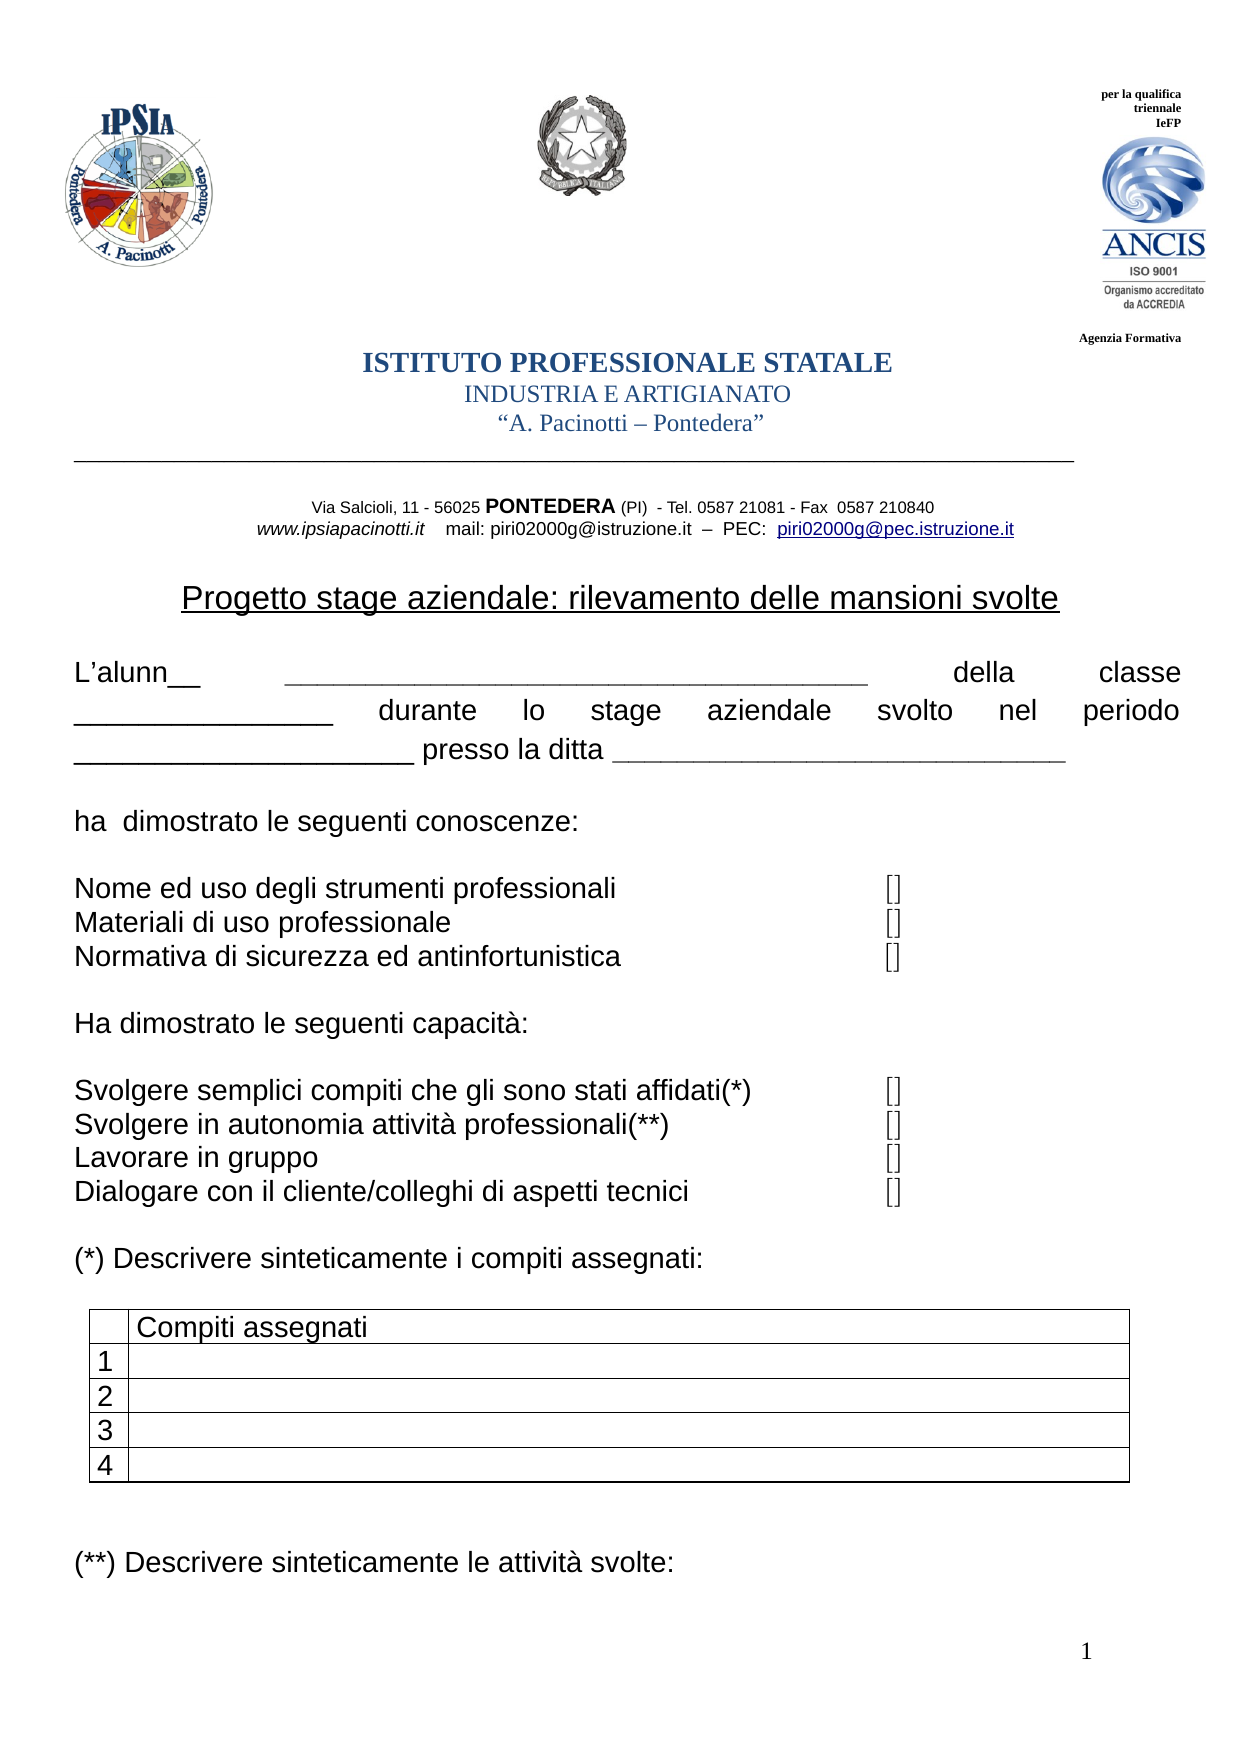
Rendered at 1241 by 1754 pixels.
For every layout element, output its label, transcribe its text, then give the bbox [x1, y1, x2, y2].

table_header Compiti assegnati [129, 1310, 1129, 1343]
table_cell [129, 1344, 1129, 1378]
text Svolgere semplici compiti che gli sono stati affidati(*)  [74, 1073, 1181, 1107]
text Agenzia Formativa [885, 158, 1181, 345]
text ISTITUTO PROFESSIONALE STATALE [74, 345, 1181, 379]
text Via Salcioli, 11 - 56025 PONTEDERA (PI) - Tel. 0587 21081 - Fax 0587 210840 [74, 494, 1181, 518]
text per la qualifica [885, 87, 1181, 101]
text www.ipsiapacinotti.it mail: piri02000g@istruzione.it – PEC: piri02000g@pec.istruzione.it [74, 518, 1181, 539]
table_cell 2 [90, 1379, 128, 1412]
text Progetto stage aziendale: rilevamento delle mansioni svolte [59, 578, 1181, 616]
table_cell 4 [90, 1448, 128, 1481]
text Svolgere in autonomia attività professionali(**)  [74, 1107, 1181, 1140]
text L’alunn__ ____________________________________ della classe ________________ durante lo stage aziendale svolto nel periodo _____________________ presso la ditta ____________________________ [74, 655, 1181, 765]
text ha dimostrato le seguenti conoscenze: [74, 804, 1181, 837]
table_cell [129, 1379, 1129, 1412]
text Lavorare in gruppo  [74, 1140, 1181, 1174]
text (**) Descrivere sinteticamente le attività svolte: [74, 1545, 1181, 1578]
text Normativa di sicurezza ed antinfortunistica  [74, 938, 1181, 972]
text Materiali di uso professionale  [74, 905, 1181, 938]
table_cell [129, 1413, 1129, 1447]
text Ha dimostrato le seguenti capacità: [74, 1006, 1181, 1039]
text Dialogare con il cliente/colleghi di aspetti tecnici  [74, 1174, 1181, 1208]
text IeFP [885, 115, 1181, 130]
table_cell 3 [90, 1413, 128, 1447]
text triennale [885, 101, 1181, 115]
text INDUSTRIA E ARTIGIANATO [74, 379, 1181, 408]
text “A. Pacinotti – Pontedera” [74, 408, 1181, 436]
table_cell 1 [90, 1344, 128, 1378]
text Nome ed uso degli strumenti professionali  [74, 871, 1181, 905]
table_header [90, 1310, 128, 1343]
text (*) Descrivere sinteticamente i compiti assegnati: [74, 1241, 1181, 1275]
table_cell [129, 1448, 1129, 1481]
text ________________________________________________________________________________ [74, 436, 1181, 494]
